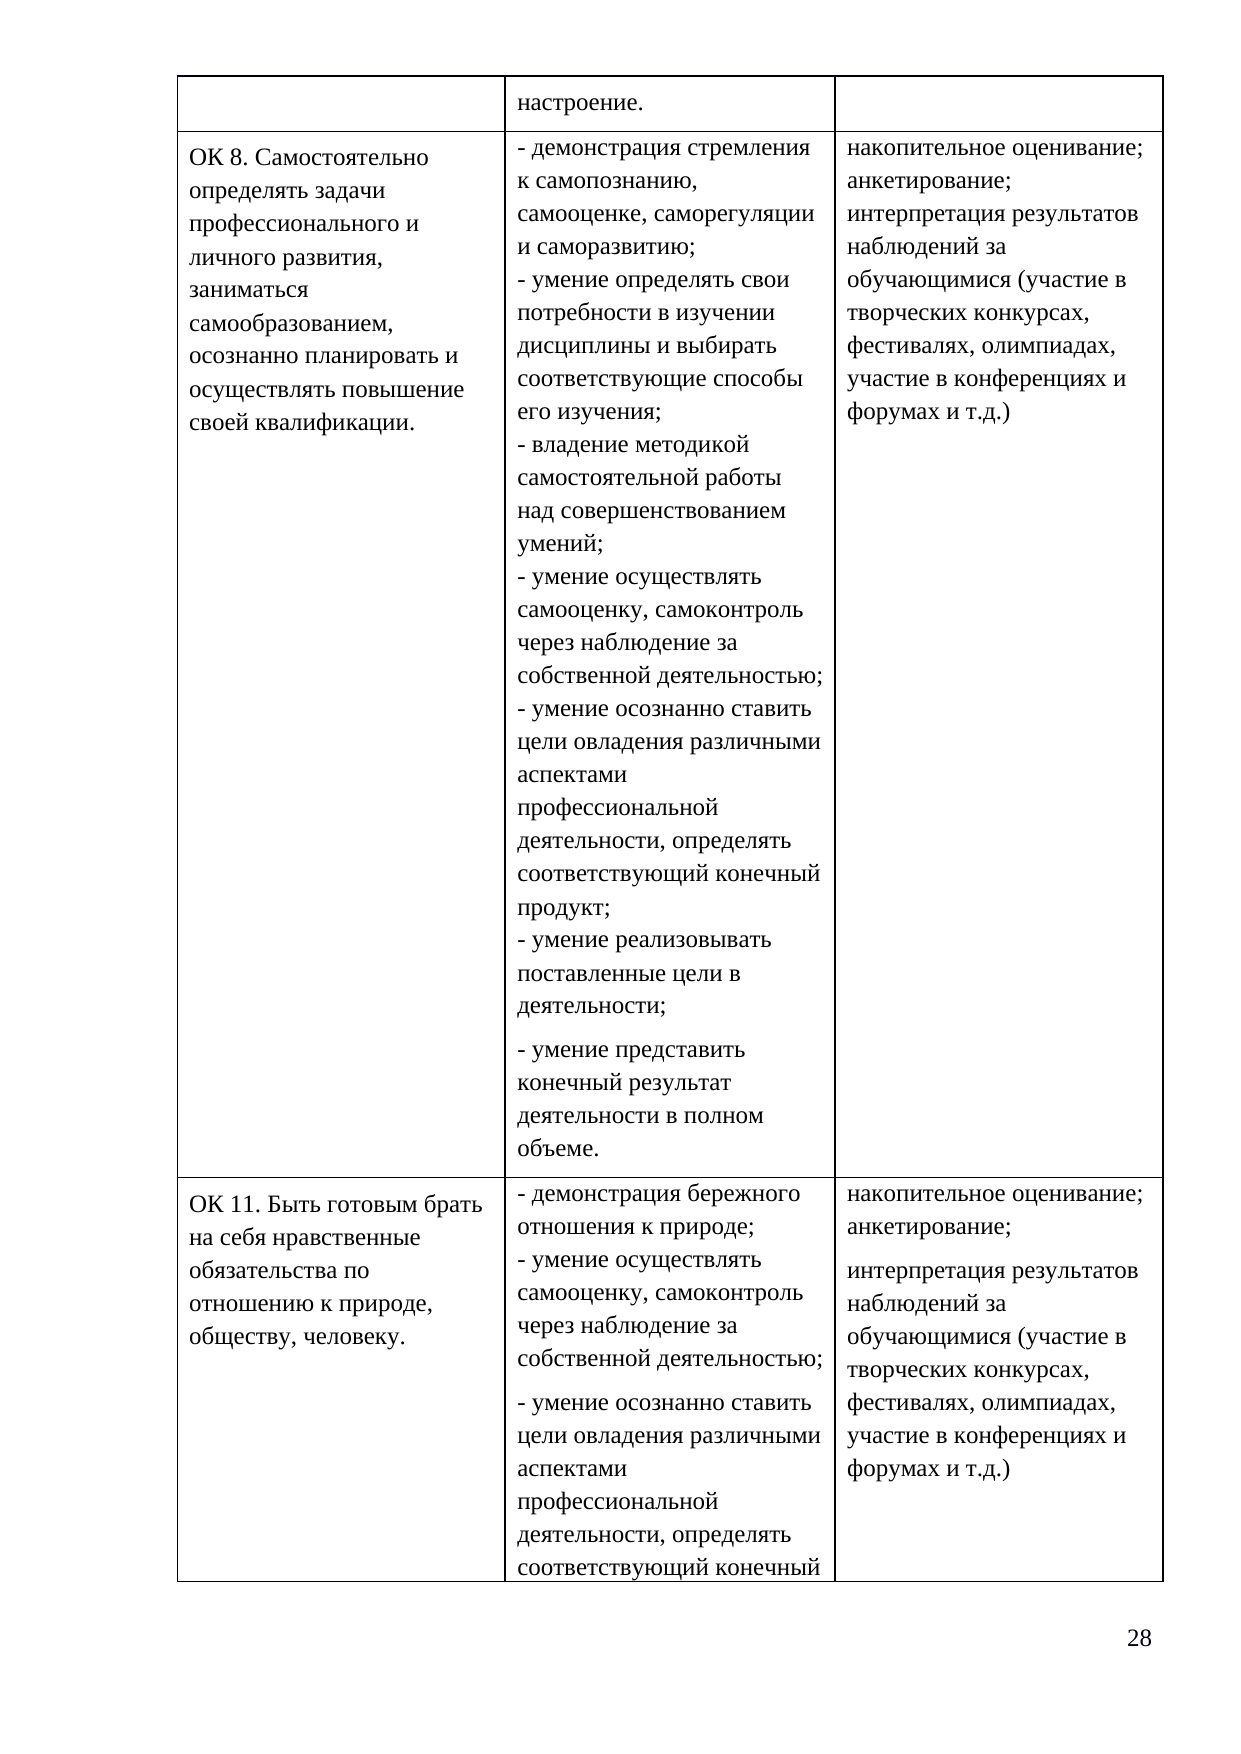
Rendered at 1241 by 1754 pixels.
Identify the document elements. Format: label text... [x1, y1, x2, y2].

table_cell - демонстрация стремления к самопознанию, самооценке, саморегуляции и саморазвитию; - умение определять свои потребности в изучении дисциплины и выбирать соответствующие способы его изучения; - владение методикой самостоятельной работы над совершенствованием умений; - умение осуществлять самооценку, самоконтроль через наблюдение за собственной деятельностью; - умение осознанно ставить цели овладения различными аспектами профессиональной деятельности, определять соответствующий конечный продукт; - умение реализовывать поставленные цели в деятельности; - умение представить конечный результат деятельности в полном объеме. [506, 132, 834, 1177]
table_cell ОК 8. Самостоятельно определять задачи профессионального и личного развития, заниматься самообразованием, осознанно планировать и осуществлять повышение своей квалификации. [178, 132, 504, 1177]
table_cell [836, 77, 1162, 131]
table_cell накопительное оценивание; анкетирование; интерпретация результатов наблюдений за обучающимися (участие в творческих конкурсах, фестивалях, олимпиадах, участие в конференциях и форумах и т.д.) [836, 1178, 1162, 1581]
table_cell ОК 11. Быть готовым брать на себя нравственные обязательства по отношению к природе, обществу, человеку. [178, 1178, 504, 1581]
table_cell [178, 77, 504, 131]
table_cell настроение. [506, 77, 834, 131]
table_cell - демонстрация бережного отношения к природе; - умение осуществлять самооценку, самоконтроль через наблюдение за собственной деятельностью; - умение осознанно ставить цели овладения различными аспектами профессиональной деятельности, определять соответствующий конечный [506, 1178, 834, 1581]
table_cell накопительное оценивание; анкетирование; интерпретация результатов наблюдений за обучающимися (участие в творческих конкурсах, фестивалях, олимпиадах, участие в конференциях и форумах и т.д.) [836, 132, 1162, 1177]
